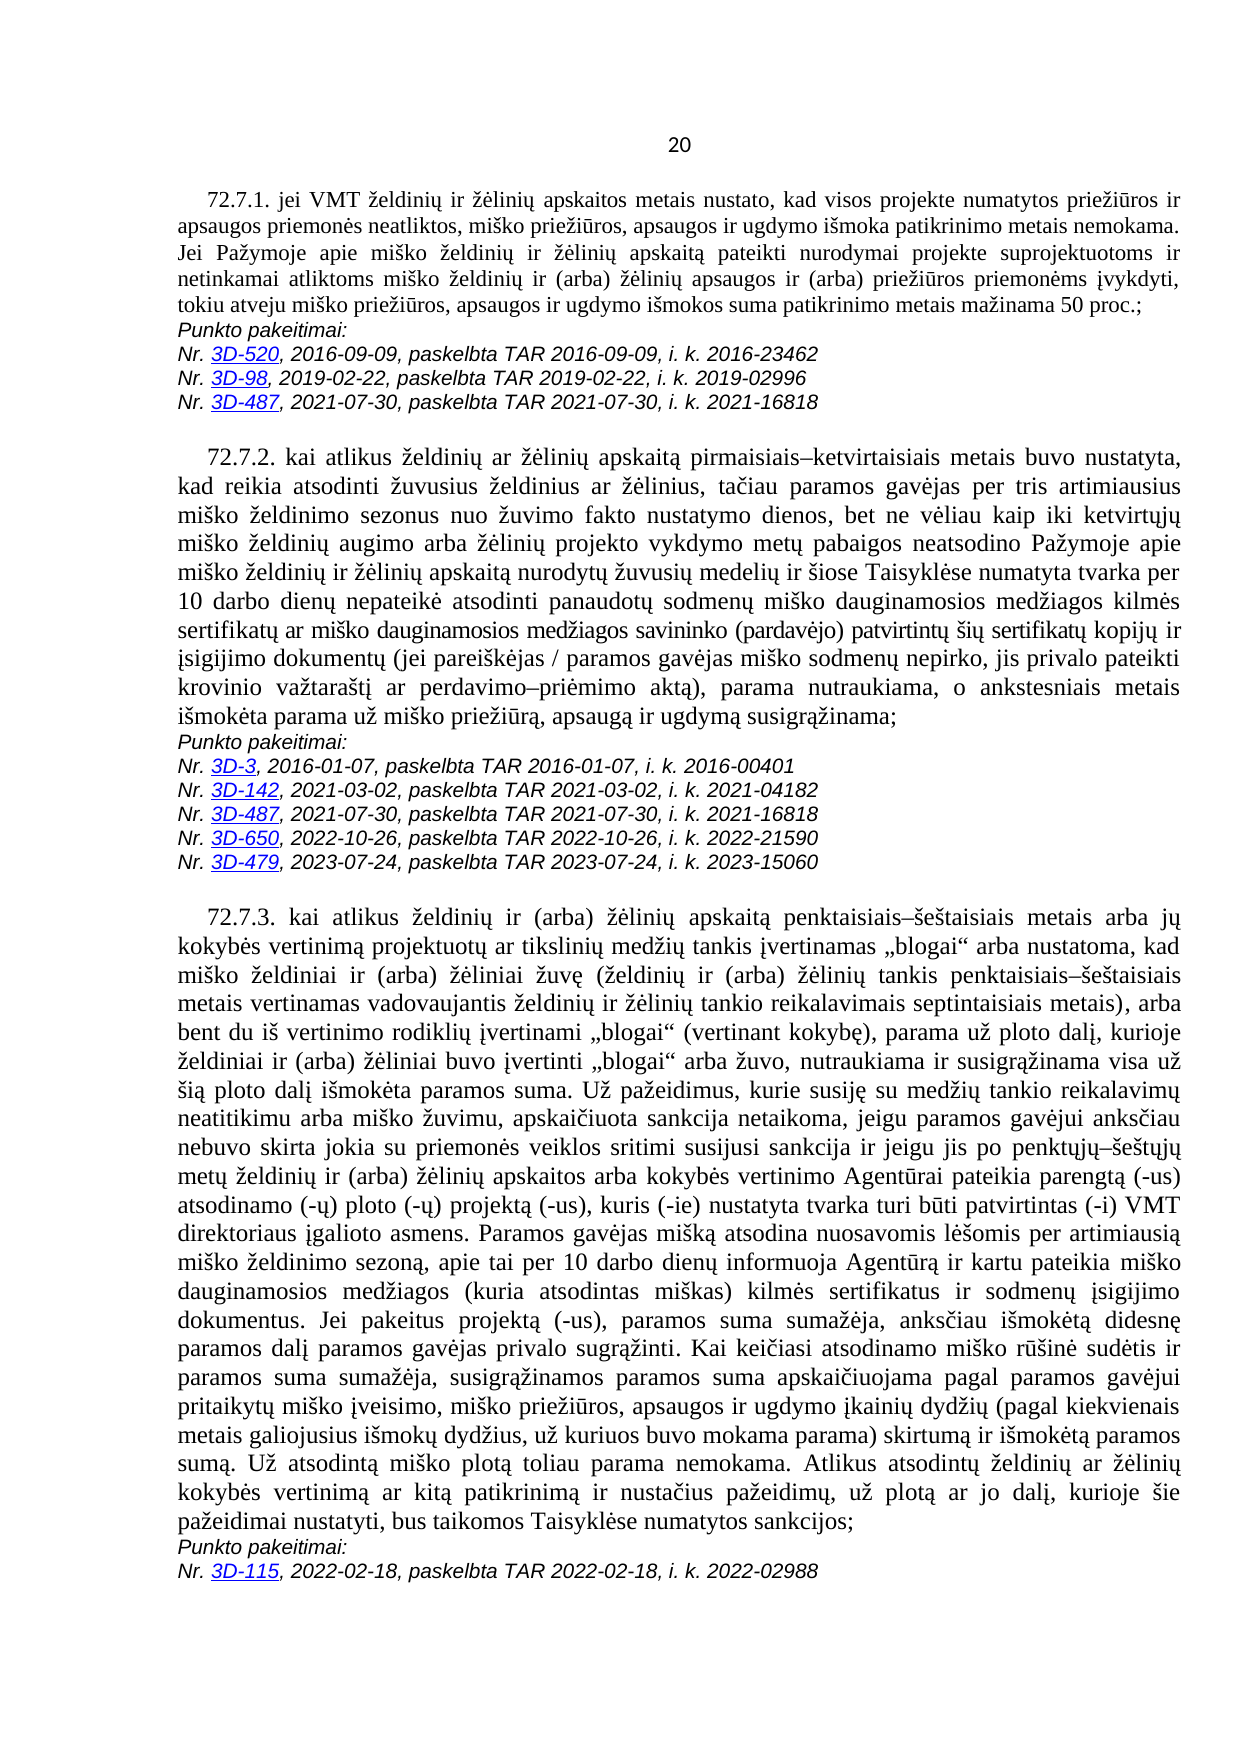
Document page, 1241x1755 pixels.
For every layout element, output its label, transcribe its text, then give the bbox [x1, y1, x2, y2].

text 72.7.3. kai atlikus želdinių ir (arba) žėlinių apskaitą penktaisiais–šeštaisiais metais arba jų kokybės vertinimą projektuotų ar tikslinių medžių tankis įvertinamas „blogai“ arba nustatoma, kad miško želdiniai ir (arba) žėliniai žuvę (želdinių ir (arba) žėlinių tankis penktaisiais–šeštaisiais metais vertinamas vadovaujantis želdinių ir žėlinių tankio reikalavimais septintaisiais metais), arba bent du iš vertinimo rodiklių įvertinami „blogai“ (vertinant kokybę), parama už ploto dalį, kurioje želdiniai ir (arba) žėliniai buvo įvertinti „blogai“ arba žuvo, nutraukiama ir susigrąžinama visa už šią ploto dalį išmokėta paramos suma. Už pažeidimus, kurie susiję su medžių tankio reikalavimų neatitikimu arba miško žuvimu, apskaičiuota sankcija netaikoma, jeigu paramos gavėjui anksčiau nebuvo skirta jokia su priemonės veiklos sritimi susijusi sankcija ir jeigu jis po penktųjų–šeštųjų metų želdinių ir (arba) žėlinių apskaitos arba kokybės vertinimo Agentūrai pateikia parengtą (-us) atsodinamo (-ų) ploto (-ų) projektą (-us), kuris (-ie) nustatyta tvarka turi būti patvirtintas (-i) VMT direktoriaus įgalioto asmens. Paramos gavėjas mišką atsodina nuosavomis lėšomis per artimiausią miško želdinimo sezoną, apie tai per 10 darbo dienų informuoja Agentūrą ir kartu pateikia miško dauginamosios medžiagos (kuria atsodintas miškas) kilmės sertifikatus ir sodmenų įsigijimo dokumentus. Jei pakeitus projektą (-us), paramos suma sumažėja, anksčiau išmokėtą didesnę paramos dalį paramos gavėjas privalo sugrąžinti. Kai keičiasi atsodinamo miško rūšinė sudėtis ir paramos suma sumažėja, susigrąžinamos paramos suma apskaičiuojama pagal paramos gavėjui pritaikytų miško įveisimo, miško priežiūros, apsaugos ir ugdymo įkainių dydžių (pagal kiekvienais metais galiojusius išmokų dydžius, už kuriuos buvo mokama parama) skirtumą ir išmokėtą paramos sumą. Už atsodintą miško plotą toliau parama nemokama. Atlikus atsodintų želdinių ar žėlinių kokybės vertinimą ar kitą patikrinimą ir nustačius pažeidimų, už plotą ar jo dalį, kurioje šie pažeidimai nustatyti, bus taikomos Taisyklėse numatytos sankcijos; [177, 902, 1181, 1535]
text Nr. 3D-3, 2016-01-07, paskelbta TAR 2016-01-07, i. k. 2016-00401 [177, 754, 1181, 778]
text Nr. 3D-479, 2023-07-24, paskelbta TAR 2023-07-24, i. k. 2023-15060 [177, 849, 1181, 873]
text Punkto pakeitimai: [177, 1535, 1181, 1559]
text Nr. 3D-650, 2022-10-26, paskelbta TAR 2022-10-26, i. k. 2022-21590 [177, 826, 1181, 849]
text Punkto pakeitimai: [177, 318, 1181, 342]
text 72.7.1. jei VMT želdinių ir žėlinių apskaitos metais nustato, kad visos projekte numatytos priežiūros ir apsaugos priemonės neatliktos, miško priežiūros, apsaugos ir ugdymo išmoka patikrinimo metais nemokama. Jei Pažymoje apie miško želdinių ir žėlinių apskaitą pateikti nurodymai projekte suprojektuotoms ir netinkamai atliktoms miško želdinių ir (arba) žėlinių apsaugos ir (arba) priežiūros priemonėms įvykdyti, tokiu atveju miško priežiūros, apsaugos ir ugdymo išmokos suma patikrinimo metais mažinama 50 proc.; [177, 186, 1181, 318]
text Nr. 3D-115, 2022-02-18, paskelbta TAR 2022-02-18, i. k. 2022-02988 [177, 1559, 1181, 1583]
text Nr. 3D-487, 2021-07-30, paskelbta TAR 2021-07-30, i. k. 2021-16818 [177, 802, 1181, 826]
text Nr. 3D-487, 2021-07-30, paskelbta TAR 2021-07-30, i. k. 2021-16818 [177, 389, 1181, 413]
text Nr. 3D-98, 2019-02-22, paskelbta TAR 2019-02-22, i. k. 2019-02996 [177, 366, 1181, 389]
text 72.7.2. kai atlikus želdinių ar žėlinių apskaitą pirmaisiais–ketvirtaisiais metais buvo nustatyta, kad reikia atsodinti žuvusius želdinius ar žėlinius, tačiau paramos gavėjas per tris artimiausius miško želdinimo sezonus nuo žuvimo fakto nustatymo dienos, bet ne vėliau kaip iki ketvirtųjų miško želdinių augimo arba žėlinių projekto vykdymo metų pabaigos neatsodino Pažymoje apie miško želdinių ir žėlinių apskaitą nurodytų žuvusių medelių ir šiose Taisyklėse numatyta tvarka per 10 darbo dienų nepateikė atsodinti panaudotų sodmenų miško dauginamosios medžiagos kilmės sertifikatų ar miško dauginamosios medžiagos savininko (pardavėjo) patvirtintų šių sertifikatų kopijų ir įsigijimo dokumentų (jei pareiškėjas / paramos gavėjas miško sodmenų nepirko, jis privalo pateikti krovinio važtaraštį ar perdavimo–priėmimo aktą), parama nutraukiama, o ankstesniais metais išmokėta parama už miško priežiūrą, apsaugą ir ugdymą susigrąžinama; [177, 442, 1181, 730]
text Punkto pakeitimai: [177, 730, 1181, 754]
text Nr. 3D-520, 2016-09-09, paskelbta TAR 2016-09-09, i. k. 2016-23462 [177, 342, 1181, 366]
text Nr. 3D-142, 2021-03-02, paskelbta TAR 2021-03-02, i. k. 2021-04182 [177, 778, 1181, 802]
